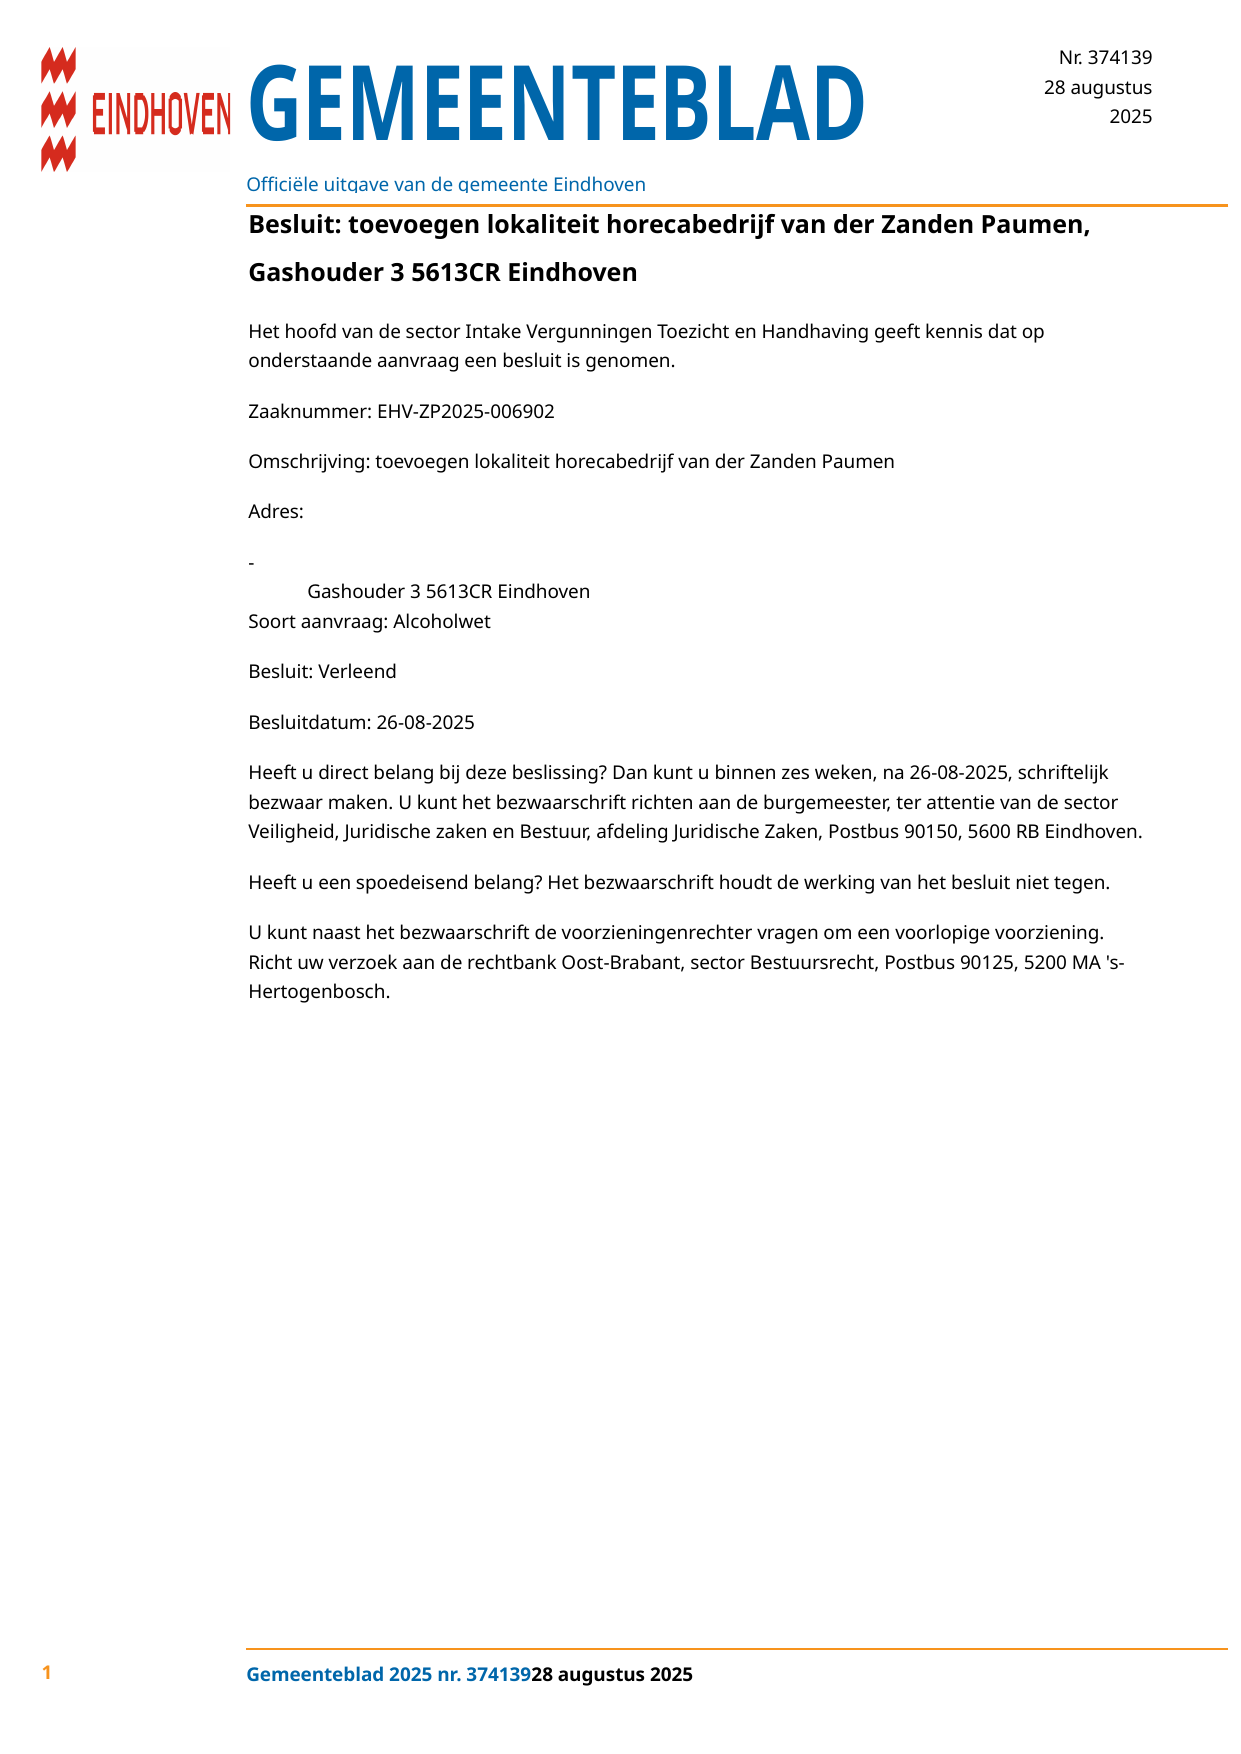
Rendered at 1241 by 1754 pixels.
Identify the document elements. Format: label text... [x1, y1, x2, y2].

text Zaaknummer: EHV-ZP2025-006902 [248, 398, 1152, 424]
text Heeft u direct belang bij deze beslissing? Dan kunt u binnen zes weken, na 26-08-2025, schriftelijk bezwaar maken. U kunt het bezwaarschrift richten aan de burgemeester, ter attentie van de sector Veiligheid, Juridische zaken en Bestuur, afdeling Juridische Zaken, Postbus 90150, 5600 RB Eindhoven. [248, 759, 1152, 844]
text Het hoofd van de sector Intake Vergunningen Toezicht en Handhaving geeft kennis dat op onderstaande aanvraag een besluit is genomen. [248, 318, 1152, 373]
text Besluitdatum: 26-08-2025 [248, 709, 1152, 735]
text U kunt naast het bezwaarschrift de voorzieningenrechter vragen om een voorlopige voorziening. Richt uw verzoek aan de rechtbank Oost-Brabant, sector Bestuursrecht, Postbus 90125, 5200 MA 's-Hertogenbosch. [248, 919, 1152, 1004]
picture [41, 47, 231, 172]
text Omschrijving: toevoegen lokaliteit horecabedrijf van der Zanden Paumen [248, 448, 1152, 474]
text Besluit: toevoegen lokaliteit horecabedrijf van der Zanden Paumen, Gashouder 3 5613CR Eindhoven [248, 207, 1152, 288]
text Besluit: Verleend [248, 659, 1152, 684]
text Soort aanvraag: Alcoholwet [248, 608, 1152, 634]
text Adres: [248, 499, 1152, 524]
text Heeft u een spoedeisend belang? Het bezwaarschrift houdt de werking van het besluit niet tegen. [248, 869, 1152, 895]
list Gashouder 3 5613CR Eindhoven [248, 579, 1152, 604]
